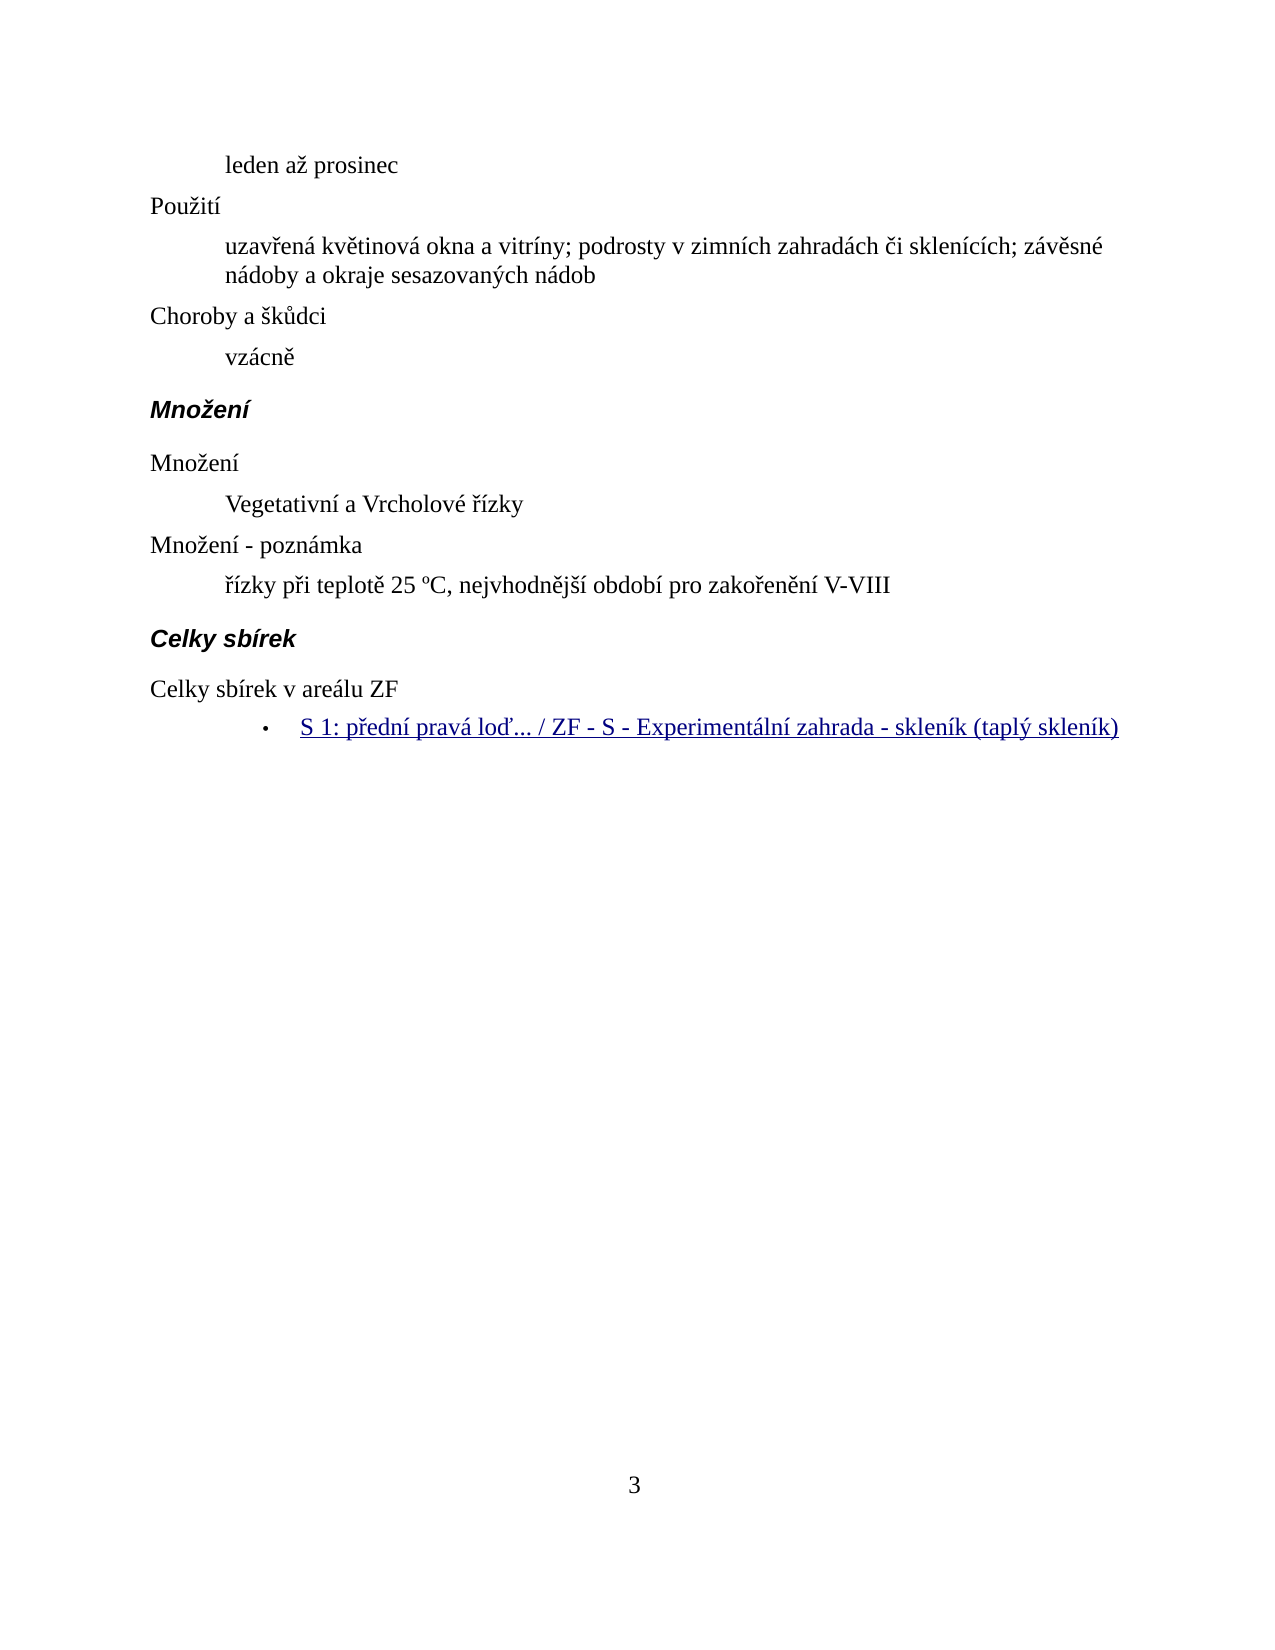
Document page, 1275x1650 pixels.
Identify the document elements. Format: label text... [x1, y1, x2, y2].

text řízky při teplotě 25 ºC, nejvhodnější období pro zakořenění V-VIII [225, 571, 1125, 599]
text vzácně [225, 342, 1125, 370]
text Celky sbírek v areálu ZF [150, 674, 1125, 703]
text Množení - poznámka [150, 530, 1125, 559]
subtitle Množení [150, 395, 1125, 424]
text uzavřená květinová okna a vitríny; podrosty v zimních zahradách či sklenících; závěsné nádoby a okraje sesazovaných nádob [225, 231, 1125, 289]
text Choroby a škůdci [150, 301, 1125, 330]
text leden až prosinec [225, 150, 1125, 179]
text Množení [150, 448, 1125, 477]
list S 1: přední pravá loď... / ZF - S - Experimentální zahrada - skleník (taplý skleník) [262, 712, 1125, 741]
text Použití [150, 191, 1125, 219]
subtitle Celky sbírek [150, 624, 1125, 653]
text Vegetativní a Vrcholové řízky [225, 489, 1125, 518]
